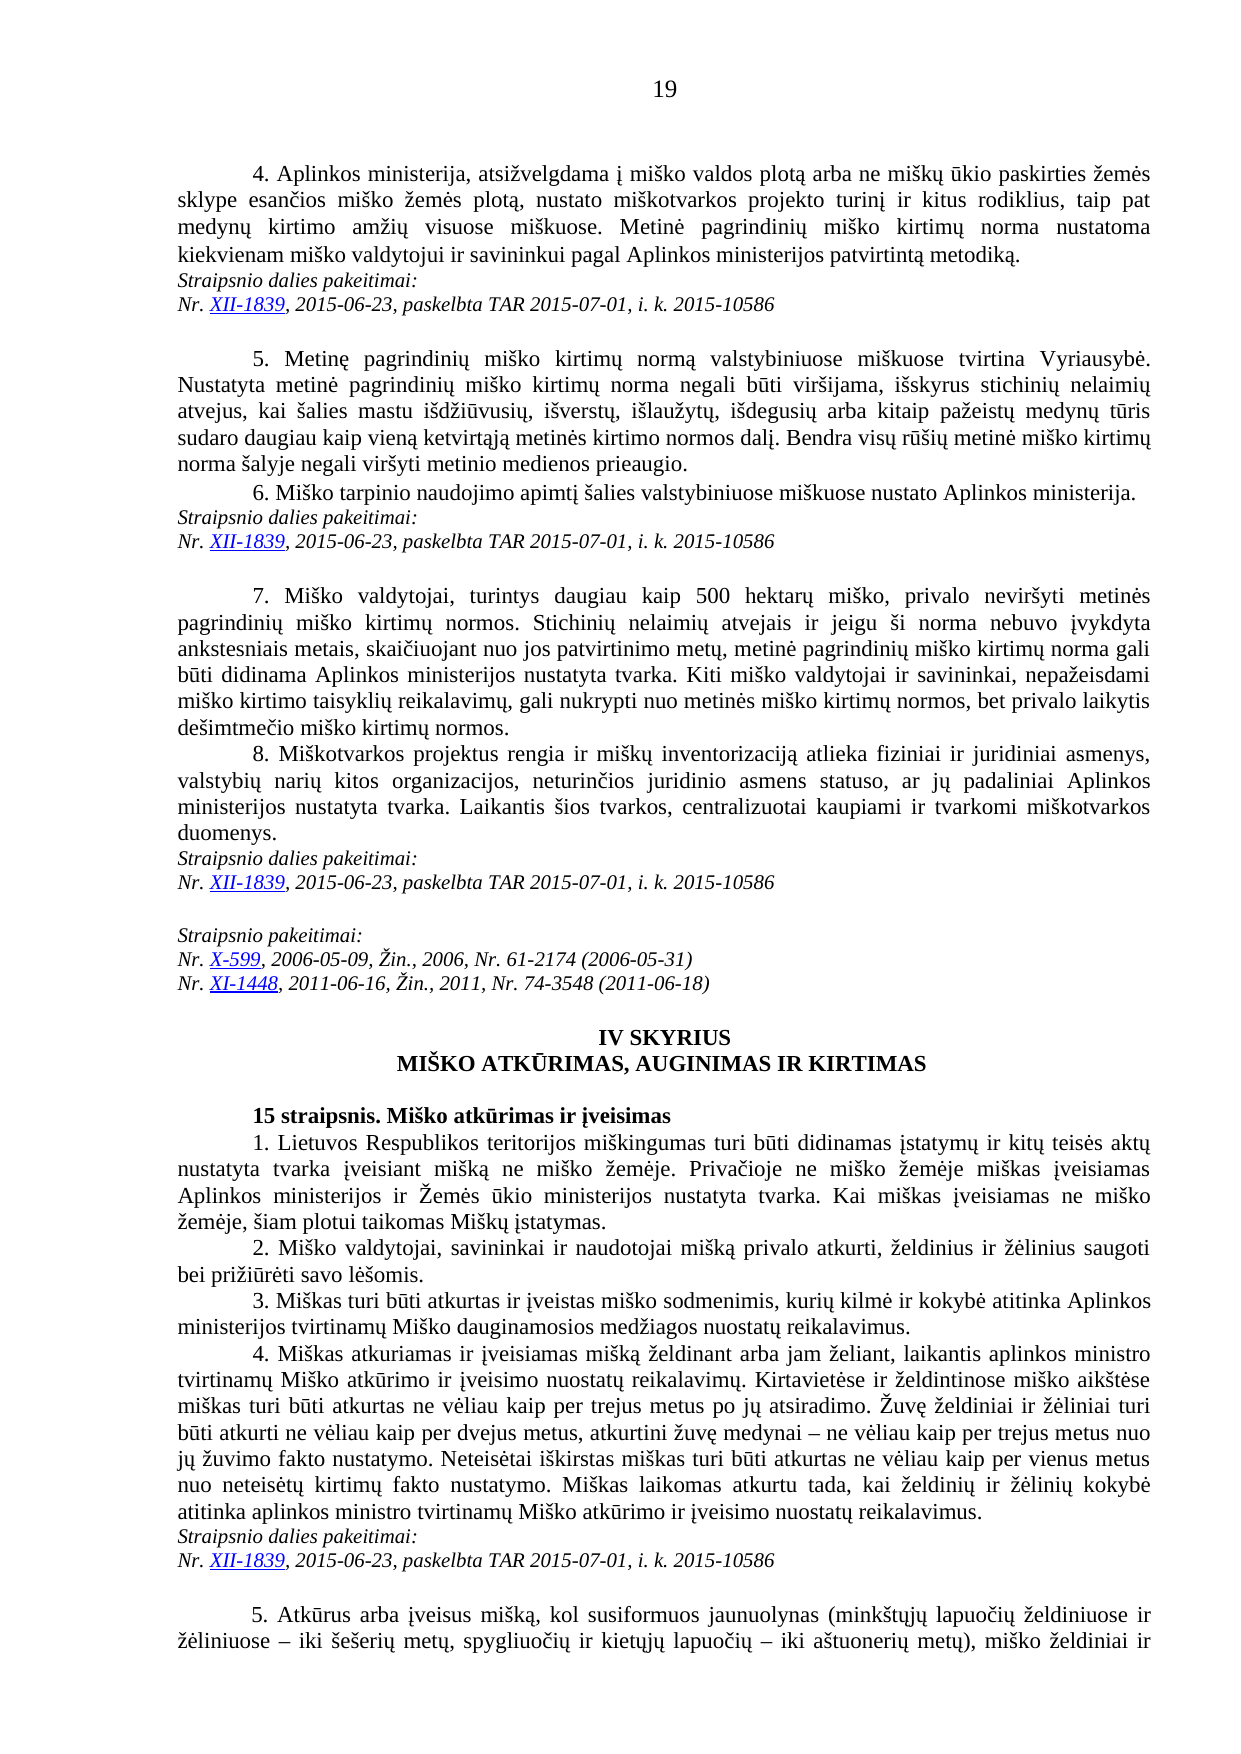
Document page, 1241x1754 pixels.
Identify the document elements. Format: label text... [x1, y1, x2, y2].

text Straipsnio dalies pakeitimai: [177, 846, 1152, 870]
text 8. Miškotvarkos projektus rengia ir miškų inventorizaciją atlieka fiziniai ir juridiniai asmenys, valstybių narių kitos organizacijos, neturinčios juridinio asmens statuso, ar jų padaliniai Aplinkos ministerijos nustatyta tvarka. Laikantis šios tvarkos, centralizuotai kaupiami ir tvarkomi miškotvarkos duomenys. [177, 740, 1152, 846]
text 4. Miškas atkuriamas ir įveisiamas mišką želdinant arba jam želiant, laikantis aplinkos ministro tvirtinamų Miško atkūrimo ir įveisimo nuostatų reikalavimų. Kirtavietėse ir želdintinose miško aikštėse miškas turi būti atkurtas ne vėliau kaip per trejus metus po jų atsiradimo. Žuvę želdiniai ir žėliniai turi būti atkurti ne vėliau kaip per dvejus metus, atkurtini žuvę medynai – ne vėliau kaip per trejus metus nuo jų žuvimo fakto nustatymo. Neteisėtai iškirstas miškas turi būti atkurtas ne vėliau kaip per vienus metus nuo neteisėtų kirtimų fakto nustatymo. Miškas laikomas atkurtu tada, kai želdinių ir žėlinių kokybė atitinka aplinkos ministro tvirtinamų Miško atkūrimo ir įveisimo nuostatų reikalavimus. [177, 1340, 1152, 1524]
text Nr. X-599, 2006-05-09, Žin., 2006, Nr. 61-2174 (2006-05-31) [177, 947, 1152, 971]
text Straipsnio pakeitimai: [177, 923, 1152, 947]
text IV SKYRIUS [177, 1023, 1152, 1050]
text 5. Atkūrus arba įveisus mišką, kol susiformuos jaunuolynas (minkštųjų lapuočių želdiniuose ir žėliniuose – iki šešerių metų, spygliuočių ir kietųjų lapuočių – iki aštuonerių metų), miško želdiniai ir [177, 1601, 1152, 1654]
text 3. Miškas turi būti atkurtas ir įveistas miško sodmenimis, kurių kilmė ir kokybė atitinka Aplinkos ministerijos tvirtinamų Miško dauginamosios medžiagos nuostatų reikalavimus. [177, 1287, 1152, 1340]
text 5. Metinę pagrindinių miško kirtimų normą valstybiniuose miškuose tvirtina Vyriausybė. Nustatyta metinė pagrindinių miško kirtimų norma negali būti viršijama, išskyrus stichinių nelaimių atvejus, kai šalies mastu išdžiūvusių, išverstų, išlaužytų, išdegusių arba kitaip pažeistų medynų tūris sudaro daugiau kaip vieną ketvirtąją metinės kirtimo normos dalį. Bendra visų rūšių metinė miško kirtimų norma šalyje negali viršyti metinio medienos prieaugio. [177, 345, 1152, 477]
text 6. Miško tarpinio naudojimo apimtį šalies valstybiniuose miškuose nustato Aplinkos ministerija. [177, 477, 1152, 505]
text Nr. XII-1839, 2015-06-23, paskelbta TAR 2015-07-01, i. k. 2015-10586 [177, 292, 1152, 316]
text 1. Lietuvos Respublikos teritorijos miškingumas turi būti didinamas įstatymų ir kitų teisės aktų nustatyta tvarka įveisiant mišką ne miško žemėje. Privačioje ne miško žemėje miškas įveisiamas Aplinkos ministerijos ir Žemės ūkio ministerijos nustatyta tvarka. Kai miškas įveisiamas ne miško žemėje, šiam plotui taikomas Miškų įstatymas. [177, 1129, 1152, 1234]
text Nr. XII-1839, 2015-06-23, paskelbta TAR 2015-07-01, i. k. 2015-10586 [177, 870, 1152, 894]
text Straipsnio dalies pakeitimai: [177, 505, 1152, 529]
text Nr. XII-1839, 2015-06-23, paskelbta TAR 2015-07-01, i. k. 2015-10586 [177, 1548, 1152, 1572]
text 2. Miško valdytojai, savininkai ir naudotojai mišką privalo atkurti, želdinius ir žėlinius saugoti bei prižiūrėti savo lėšomis. [177, 1234, 1152, 1287]
text Straipsnio dalies pakeitimai: [177, 268, 1152, 292]
text 7. Miško valdytojai, turintys daugiau kaip 500 hektarų miško, privalo neviršyti metinės pagrindinių miško kirtimų normos. Stichinių nelaimių atvejais ir jeigu ši norma nebuvo įvykdyta ankstesniais metais, skaičiuojant nuo jos patvirtinimo metų, metinė pagrindinių miško kirtimų norma gali būti didinama Aplinkos ministerijos nustatyta tvarka. Kiti miško valdytojai ir savininkai, nepažeisdami miško kirtimo taisyklių reikalavimų, gali nukrypti nuo metinės miško kirtimų normos, bet privalo laikytis dešimtmečio miško kirtimų normos. [177, 582, 1152, 740]
text 4. Aplinkos ministerija, atsižvelgdama į miško valdos plotą arba ne miškų ūkio paskirties žemės sklype esančios miško žemės plotą, nustato miškotvarkos projekto turinį ir kitus rodiklius, taip pat medynų kirtimo amžių visuose miškuose. Metinė pagrindinių miško kirtimų norma nustatoma kiekvienam miško valdytojui ir savininkui pagal Aplinkos ministerijos patvirtintą metodiką. [177, 160, 1152, 268]
text Nr. XI-1448, 2011-06-16, Žin., 2011, Nr. 74-3548 (2011-06-18) [177, 971, 1152, 995]
text MIŠKO ATKŪRIMAS, AUGINIMAS IR KIRTIMAS [177, 1050, 1152, 1076]
text Straipsnio dalies pakeitimai: [177, 1524, 1152, 1548]
text Nr. XII-1839, 2015-06-23, paskelbta TAR 2015-07-01, i. k. 2015-10586 [177, 529, 1152, 553]
text 15 straipsnis. Miško atkūrimas ir įveisimas [177, 1103, 1152, 1129]
